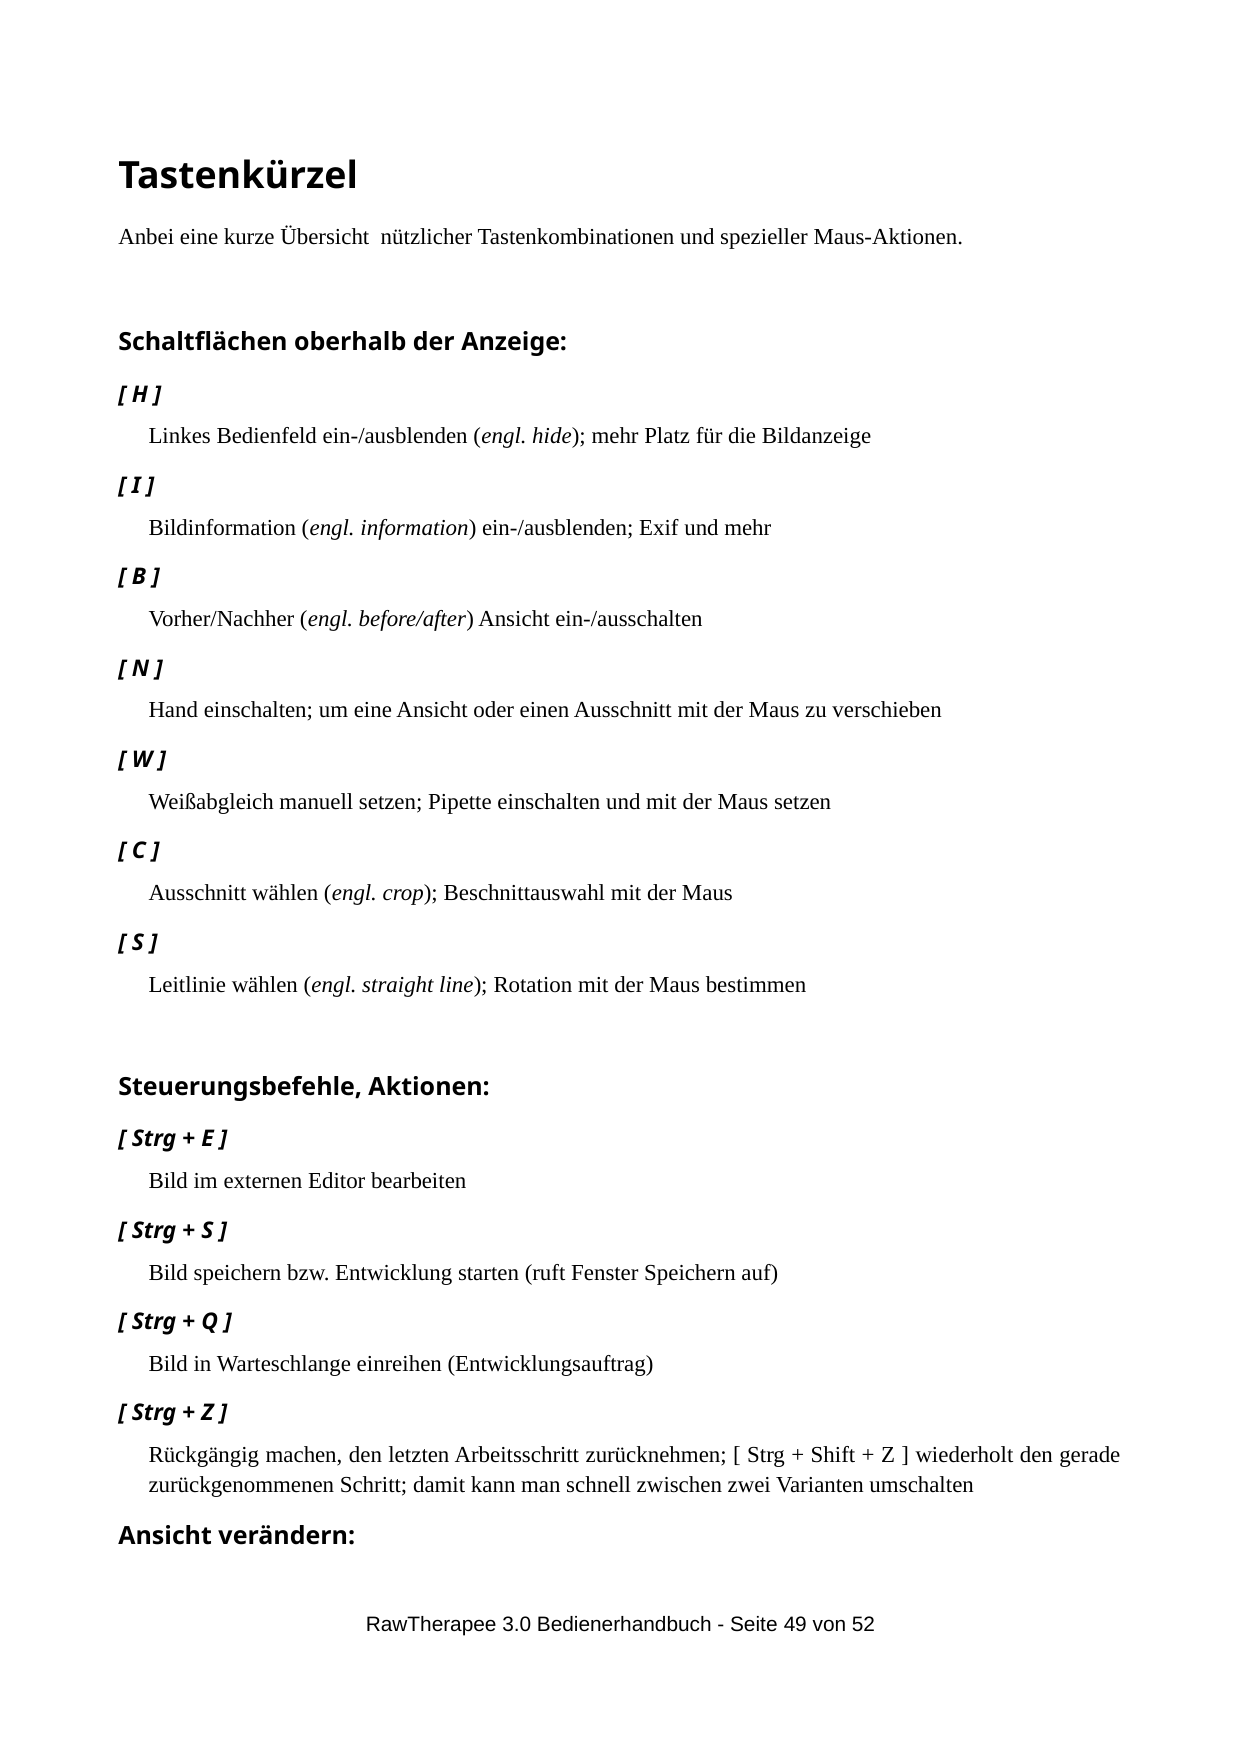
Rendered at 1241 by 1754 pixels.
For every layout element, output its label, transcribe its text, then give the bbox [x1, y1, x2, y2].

text Vorher/Nachher (engl. before/after) Ansicht ein-/ausschalten [148, 601, 1122, 632]
text Leitlinie wählen (engl. straight line); Rotation mit der Maus bestimmen [148, 967, 1122, 997]
subtitle [ B ] [118, 560, 1122, 591]
subtitle [ N ] [118, 652, 1122, 683]
subtitle [ H ] [118, 377, 1122, 409]
text Rückgängig machen, den letzten Arbeitsschritt zurücknehmen; [ Strg + Shift + Z ] wiederholt den gerade zurückgenommenen Schritt; damit kann man schnell zwischen zwei Varianten umschalten [148, 1438, 1122, 1498]
text Weißabgleich manuell setzen; Pipette einschalten und mit der Maus setzen [148, 784, 1122, 814]
subtitle [ S ] [118, 926, 1122, 957]
text Linkes Bedienfeld ein-/ausblenden (engl. hide); mehr Platz für die Bildanzeige [148, 419, 1122, 449]
subtitle Schaltflächen oberhalb der Anzeige: [118, 323, 1122, 357]
text Hand einschalten; um eine Ansicht oder einen Ausschnitt mit der Maus zu verschieben [148, 693, 1122, 723]
text Bild speichern bzw. Entwicklung starten (ruft Fenster Speichern auf) [148, 1255, 1122, 1285]
text Ausschnitt wählen (engl. crop); Beschnittauswahl mit der Maus [148, 876, 1122, 906]
subtitle [ W ] [118, 743, 1122, 774]
text Bild in Warteschlange einreihen (Entwicklungsauftrag) [148, 1346, 1122, 1376]
subtitle Ansicht verändern: [118, 1518, 1122, 1552]
subtitle [ C ] [118, 834, 1122, 866]
subtitle [ I ] [118, 469, 1122, 500]
subtitle [ Strg + E ] [118, 1122, 1122, 1153]
text Bildinformation (engl. information) ein-/ausblenden; Exif und mehr [148, 510, 1122, 540]
subtitle [ Strg + Q ] [118, 1305, 1122, 1336]
subtitle [ Strg + Z ] [118, 1396, 1122, 1428]
subtitle Steuerungsbefehle, Aktionen: [118, 1068, 1122, 1102]
subtitle Tastenkürzel [118, 148, 1122, 199]
subtitle [ Strg + S ] [118, 1214, 1122, 1245]
text Anbei eine kurze Übersicht nützlicher Tastenkombinationen und spezieller Maus-Aktionen. [118, 219, 1122, 249]
text Bild im externen Editor bearbeiten [148, 1163, 1122, 1194]
